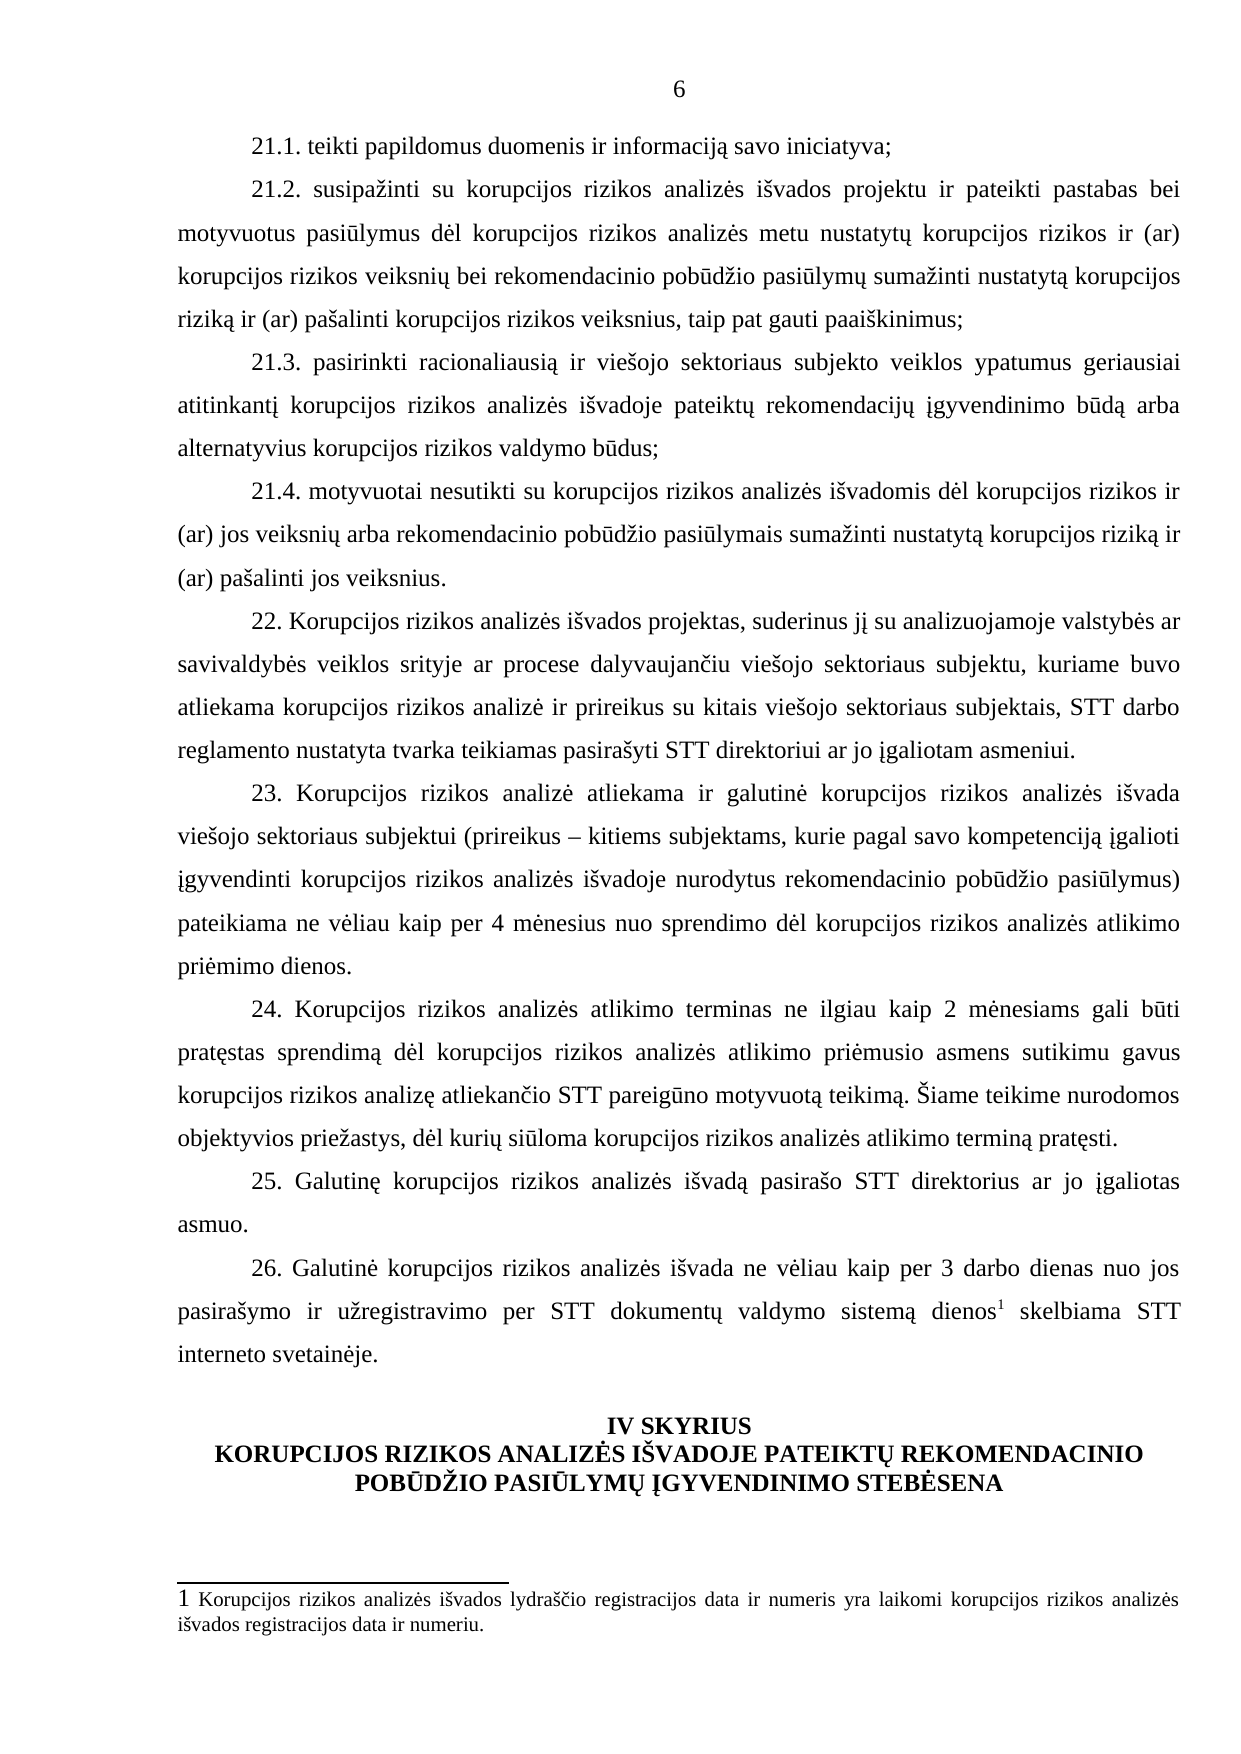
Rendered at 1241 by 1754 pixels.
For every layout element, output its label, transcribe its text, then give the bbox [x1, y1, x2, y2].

text 21.2. susipažinti su korupcijos rizikos analizės išvados projektu ir pateikti pastabas bei motyvuotus pasiūlymus dėl korupcijos rizikos analizės metu nustatytų korupcijos rizikos ir (ar) korupcijos rizikos veiksnių bei rekomendacinio pobūdžio pasiūlymų sumažinti nustatytą korupcijos riziką ir (ar) pašalinti korupcijos rizikos veiksnius, taip pat gauti paaiškinimus; [177, 174, 1181, 333]
text Korupcijos rizikos analizės išvados lydraščio registracijos data ir numeris yra laikomi korupcijos rizikos analizės išvados registracijos data ir numeriu. [177, 1583, 1181, 1636]
text 24. Korupcijos rizikos analizės atlikimo terminas ne ilgiau kaip 2 mėnesiams gali būti pratęstas sprendimą dėl korupcijos rizikos analizės atlikimo priėmusio asmens sutikimu gavus korupcijos rizikos analizę atliekančio STT pareigūno motyvuotą teikimą. Šiame teikime nurodomos objektyvios priežastys, dėl kurių siūloma korupcijos rizikos analizės atlikimo terminą pratęsti. [177, 994, 1181, 1152]
text 21.3. pasirinkti racionaliausią ir viešojo sektoriaus subjekto veiklos ypatumus geriausiai atitinkantį korupcijos rizikos analizės išvadoje pateiktų rekomendacijų įgyvendinimo būdą arba alternatyvius korupcijos rizikos valdymo būdus; [177, 347, 1181, 462]
text KORUPCIJOS RIZIKOS ANALIZĖS IŠVADOJE PATEIKTŲ REKOMENDACINIO POBŪDŽIO PASIŪLYMŲ ĮGYVENDINIMO STEBĖSENA [177, 1439, 1181, 1497]
text 21.1. teikti papildomus duomenis ir informaciją savo iniciatyva; [177, 131, 1181, 160]
text 21.4. motyvuotai nesutikti su korupcijos rizikos analizės išvadomis dėl korupcijos rizikos ir (ar) jos veiksnių arba rekomendacinio pobūdžio pasiūlymais sumažinti nustatytą korupcijos riziką ir (ar) pašalinti jos veiksnius. [177, 476, 1181, 591]
text 26. Galutinė korupcijos rizikos analizės išvada ne vėliau kaip per 3 darbo dienas nuo jos pasirašymo ir užregistravimo per STT dokumentų valdymo sistemą dienos skelbiama STT interneto svetainėje. [177, 1253, 1181, 1368]
text 22. Korupcijos rizikos analizės išvados projektas, suderinus jį su analizuojamoje valstybės ar savivaldybės veiklos srityje ar procese dalyvaujančiu viešojo sektoriaus subjektu, kuriame buvo atliekama korupcijos rizikos analizė ir prireikus su kitais viešojo sektoriaus subjektais, STT darbo reglamento nustatyta tvarka teikiamas pasirašyti STT direktoriui ar jo įgaliotam asmeniui. [177, 606, 1181, 764]
text 23. Korupcijos rizikos analizė atliekama ir galutinė korupcijos rizikos analizės išvada viešojo sektoriaus subjektui (prireikus – kitiems subjektams, kurie pagal savo kompetenciją įgalioti įgyvendinti korupcijos rizikos analizės išvadoje nurodytus rekomendacinio pobūdžio pasiūlymus) pateikiama ne vėliau kaip per 4 mėnesius nuo sprendimo dėl korupcijos rizikos analizės atlikimo priėmimo dienos. [177, 778, 1181, 979]
text IV SKYRIUS [177, 1411, 1181, 1439]
text 25. Galutinę korupcijos rizikos analizės išvadą pasirašo STT direktorius ar jo įgaliotas asmuo. [177, 1166, 1181, 1238]
